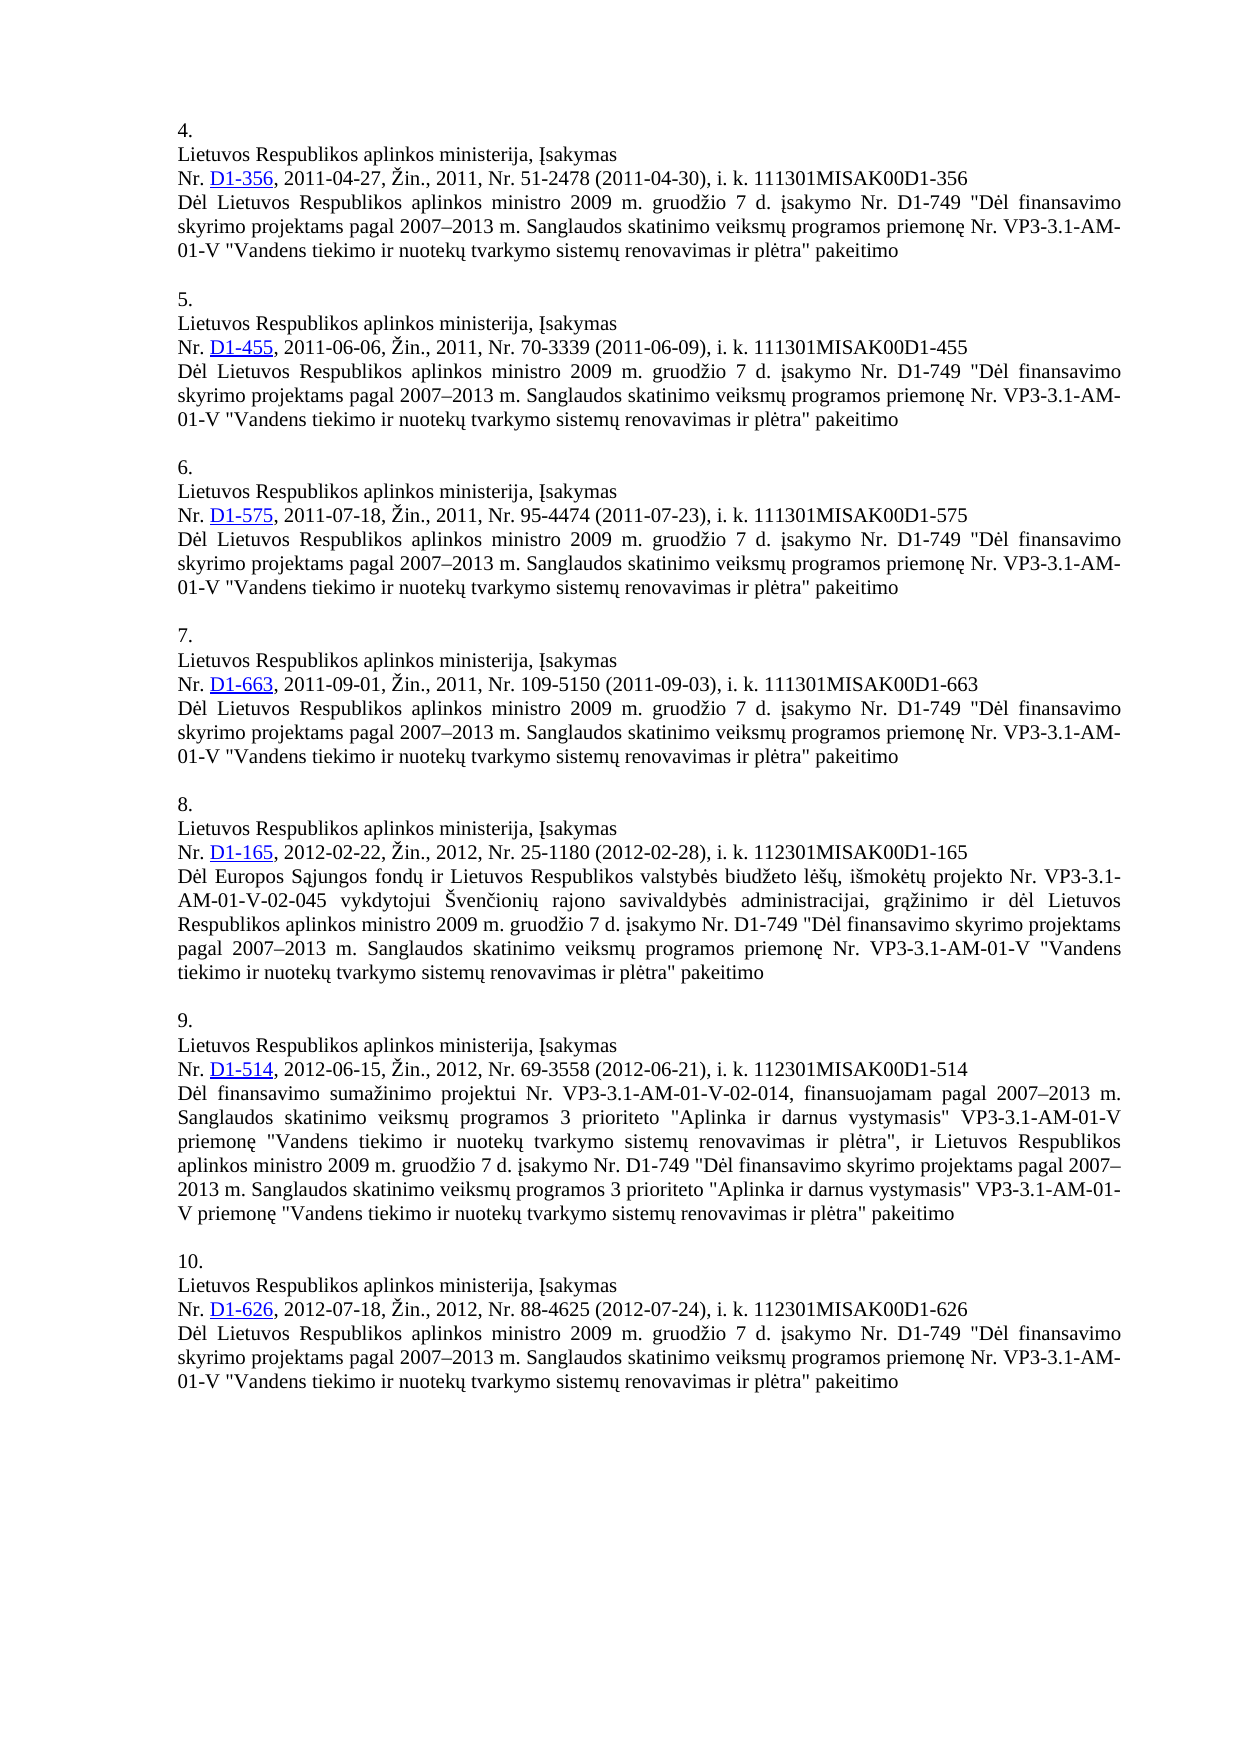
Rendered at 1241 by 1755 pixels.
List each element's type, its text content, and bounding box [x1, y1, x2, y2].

text Dėl Lietuvos Respublikos aplinkos ministro 2009 m. gruodžio 7 d. įsakymo Nr. D1-749 "Dėl finansavimo skyrimo projektams pagal 2007–2013 m. Sanglaudos skatinimo veiksmų programos priemonę Nr. VP3-3.1-AM-01-V "Vandens tiekimo ir nuotekų tvarkymo sistemų renovavimas ir plėtra" pakeitimo [177, 696, 1122, 768]
text 9. [177, 1008, 1122, 1032]
text Nr. D1-626, 2012-07-18, Žin., 2012, Nr. 88-4625 (2012-07-24), i. k. 112301MISAK00D1-626 [177, 1297, 1122, 1321]
text Nr. D1-575, 2011-07-18, Žin., 2011, Nr. 95-4474 (2011-07-23), i. k. 111301MISAK00D1-575 [177, 503, 1122, 527]
text Lietuvos Respublikos aplinkos ministerija, Įsakymas [177, 1032, 1122, 1057]
text Dėl Lietuvos Respublikos aplinkos ministro 2009 m. gruodžio 7 d. įsakymo Nr. D1-749 "Dėl finansavimo skyrimo projektams pagal 2007–2013 m. Sanglaudos skatinimo veiksmų programos priemonę Nr. VP3-3.1-AM-01-V "Vandens tiekimo ir nuotekų tvarkymo sistemų renovavimas ir plėtra" pakeitimo [177, 527, 1122, 599]
text Lietuvos Respublikos aplinkos ministerija, Įsakymas [177, 816, 1122, 840]
text Dėl Europos Sąjungos fondų ir Lietuvos Respublikos valstybės biudžeto lėšų, išmokėtų projekto Nr. VP3-3.1-AM-01-V-02-045 vykdytojui Švenčionių rajono savivaldybės administracijai, grąžinimo ir dėl Lietuvos Respublikos aplinkos ministro 2009 m. gruodžio 7 d. įsakymo Nr. D1-749 "Dėl finansavimo skyrimo projektams pagal 2007–2013 m. Sanglaudos skatinimo veiksmų programos priemonę Nr. VP3-3.1-AM-01-V "Vandens tiekimo ir nuotekų tvarkymo sistemų renovavimas ir plėtra" pakeitimo [177, 864, 1122, 984]
text Lietuvos Respublikos aplinkos ministerija, Įsakymas [177, 142, 1122, 166]
text Dėl Lietuvos Respublikos aplinkos ministro 2009 m. gruodžio 7 d. įsakymo Nr. D1-749 "Dėl finansavimo skyrimo projektams pagal 2007–2013 m. Sanglaudos skatinimo veiksmų programos priemonę Nr. VP3-3.1-AM-01-V "Vandens tiekimo ir nuotekų tvarkymo sistemų renovavimas ir plėtra" pakeitimo [177, 190, 1122, 262]
text 6. [177, 455, 1122, 479]
text Lietuvos Respublikos aplinkos ministerija, Įsakymas [177, 647, 1122, 672]
text Nr. D1-455, 2011-06-06, Žin., 2011, Nr. 70-3339 (2011-06-09), i. k. 111301MISAK00D1-455 [177, 335, 1122, 359]
text Dėl Lietuvos Respublikos aplinkos ministro 2009 m. gruodžio 7 d. įsakymo Nr. D1-749 "Dėl finansavimo skyrimo projektams pagal 2007–2013 m. Sanglaudos skatinimo veiksmų programos priemonę Nr. VP3-3.1-AM-01-V "Vandens tiekimo ir nuotekų tvarkymo sistemų renovavimas ir plėtra" pakeitimo [177, 1321, 1122, 1393]
text Dėl finansavimo sumažinimo projektui Nr. VP3-3.1-AM-01-V-02-014, finansuojamam pagal 2007–2013 m. Sanglaudos skatinimo veiksmų programos 3 prioriteto "Aplinka ir darnus vystymasis" VP3-3.1-AM-01-V priemonę "Vandens tiekimo ir nuotekų tvarkymo sistemų renovavimas ir plėtra", ir Lietuvos Respublikos aplinkos ministro 2009 m. gruodžio 7 d. įsakymo Nr. D1-749 "Dėl finansavimo skyrimo projektams pagal 2007–2013 m. Sanglaudos skatinimo veiksmų programos 3 prioriteto "Aplinka ir darnus vystymasis" VP3-3.1-AM-01-V priemonę "Vandens tiekimo ir nuotekų tvarkymo sistemų renovavimas ir plėtra" pakeitimo [177, 1081, 1122, 1225]
text Lietuvos Respublikos aplinkos ministerija, Įsakymas [177, 311, 1122, 335]
text Nr. D1-356, 2011-04-27, Žin., 2011, Nr. 51-2478 (2011-04-30), i. k. 111301MISAK00D1-356 [177, 166, 1122, 190]
text Nr. D1-663, 2011-09-01, Žin., 2011, Nr. 109-5150 (2011-09-03), i. k. 111301MISAK00D1-663 [177, 672, 1122, 696]
text 10. [177, 1249, 1122, 1273]
text Lietuvos Respublikos aplinkos ministerija, Įsakymas [177, 1273, 1122, 1297]
text Dėl Lietuvos Respublikos aplinkos ministro 2009 m. gruodžio 7 d. įsakymo Nr. D1-749 "Dėl finansavimo skyrimo projektams pagal 2007–2013 m. Sanglaudos skatinimo veiksmų programos priemonę Nr. VP3-3.1-AM-01-V "Vandens tiekimo ir nuotekų tvarkymo sistemų renovavimas ir plėtra" pakeitimo [177, 359, 1122, 431]
text 8. [177, 792, 1122, 816]
text 4. [177, 118, 1122, 142]
text 7. [177, 623, 1122, 647]
text Lietuvos Respublikos aplinkos ministerija, Įsakymas [177, 479, 1122, 503]
text 5. [177, 287, 1122, 311]
text Nr. D1-165, 2012-02-22, Žin., 2012, Nr. 25-1180 (2012-02-28), i. k. 112301MISAK00D1-165 [177, 840, 1122, 864]
text Nr. D1-514, 2012-06-15, Žin., 2012, Nr. 69-3558 (2012-06-21), i. k. 112301MISAK00D1-514 [177, 1057, 1122, 1081]
